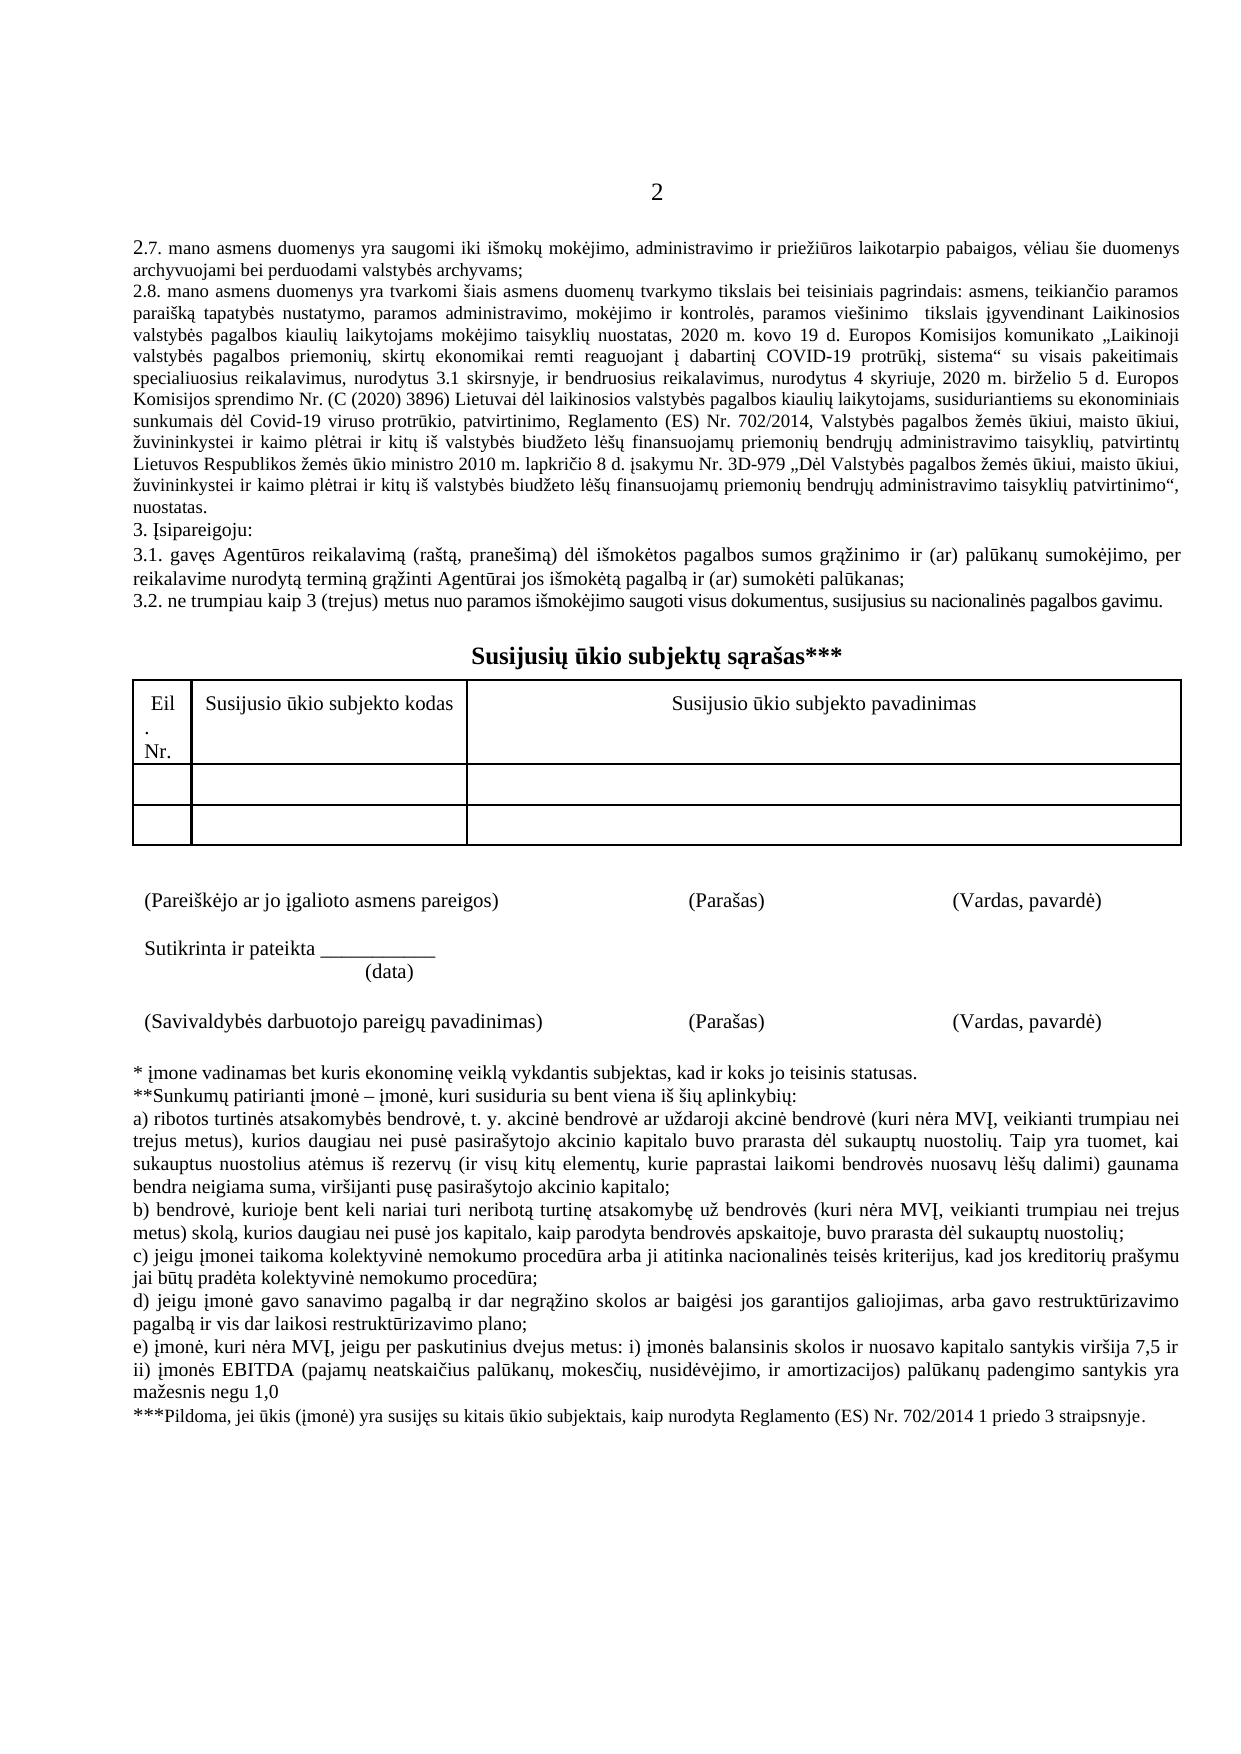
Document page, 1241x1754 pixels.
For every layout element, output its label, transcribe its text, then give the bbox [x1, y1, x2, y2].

text b) bendrovė, kurioje bent keli nariai turi neribotą turtinę atsakomybę už bendrovės (kuri nėra MVĮ, veikianti trumpiau nei trejus metus) skolą, kurios daugiau nei pusė jos kapitalo, kaip parodyta bendrovės apskaitoje, buvo prarasta dėl sukauptų nuostolių; [133, 1198, 1181, 1243]
text c) jeigu įmonei taikoma kolektyvinė nemokumo procedūra arba ji atitinka nacionalinės teisės kriterijus, kad jos kreditorių prašymu jai būtų pradėta kolektyvinė nemokumo procedūra; [133, 1243, 1181, 1289]
table_header (Pareiškėjo ar jo įgalioto asmens pareigos) [133, 888, 580, 935]
text d) jeigu įmonė gavo sanavimo pagalbą ir dar negrąžino skolos ar baigėsi jos garantijos galiojimas, arba gavo restruktūrizavimo pagalbą ir vis dar laikosi restruktūrizavimo plano; [133, 1289, 1181, 1335]
text ***Pildoma, jei ūkis (įmonė) yra susijęs su kitais ūkio subjektais, kaip nurodyta Reglamento (ES) Nr. 702/2014 1 priedo 3 straipsnyje. [133, 1403, 1181, 1427]
text **Sunkumų patirianti įmonė – įmonė, kuri susiduria su bent viena iš šių aplinkybių: [133, 1084, 1181, 1107]
table_cell [134, 806, 190, 844]
table_cell [873, 935, 1181, 1008]
text 3.1. gavęs Agentūros reikalavimą (raštą, pranešimą) dėl išmokėtos pagalbos sumos grąžinimo ir (ar) palūkanų sumokėjimo, per reikalavime nurodytą terminą grąžinti Agentūrai jos išmokėtą pagalbą ir (ar) sumokėti palūkanas; [133, 540, 1181, 589]
text 3.2. ne trumpiau kaip 3 (trejus) metus nuo paramos išmokėjimo saugoti visus dokumentus, susijusius su nacionalinės pagalbos gavimu. [133, 589, 1181, 612]
text * įmone vadinamas bet kuris ekonominę veiklą vykdantis subjektas, kad ir koks jo teisinis statusas. [133, 1061, 1181, 1084]
text 3. Įsipareigoju: [133, 517, 1181, 540]
table_cell (Savivaldybės darbuotojo pareigų pavadinimas) [133, 1009, 580, 1037]
text 2.7. mano asmens duomenys yra saugomi iki išmokų mokėjimo, administravimo ir priežiūros laikotarpio pabaigos, vėliau šie duomenys archyvuojami bei perduodami valstybės archyvams; [133, 235, 1181, 280]
table_cell (Vardas, pavardė) [873, 1009, 1181, 1037]
text a) ribotos turtinės atsakomybės bendrovė, t. y. akcinė bendrovė ar uždaroji akcinė bendrovė (kuri nėra MVĮ, veikianti trumpiau nei trejus metus), kurios daugiau nei pusė pasirašytojo akcinio kapitalo buvo prarasta dėl sukauptų nuostolių. Taip yra tuomet, kai sukauptus nuostolius atėmus iš rezervų (ir visų kitų elementų, kurie paprastai laikomi bendrovės nuosavų lėšų dalimi) gaunama bendra neigiama suma, viršijanti pusę pasirašytojo akcinio kapitalo; [133, 1107, 1181, 1198]
table_header Susijusio ūkio subjekto pavadinimas [468, 681, 1180, 763]
table_cell [468, 765, 1180, 804]
table_cell [193, 765, 466, 804]
table_cell [580, 935, 873, 1008]
text e) įmonė, kuri nėra MVĮ, jeigu per paskutinius dvejus metus: i) įmonės balansinis skolos ir nuosavo kapitalo santykis viršija 7,5 ir ii) įmonės EBITDA (pajamų neatskaičius palūkanų, mokesčių, nusidėvėjimo, ir amortizacijos) palūkanų padengimo santykis yra mažesnis negu 1,0 [133, 1335, 1181, 1403]
table_cell [193, 806, 466, 844]
text 2.8. mano asmens duomenys yra tvarkomi šiais asmens duomenų tvarkymo tikslais bei teisiniais pagrindais: asmens, teikiančio paramos paraišką tapatybės nustatymo, paramos administravimo, mokėjimo ir kontrolės, paramos viešinimo tikslais įgyvendinant Laikinosios valstybės pagalbos kiaulių laikytojams mokėjimo taisyklių nuostatas, 2020 m. kovo 19 d. Europos Komisijos komunikato „Laikinoji valstybės pagalbos priemonių, skirtų ekonomikai remti reaguojant į dabartinį COVID-19 protrūkį, sistema“ su visais pakeitimais specialiuosius reikalavimus, nurodytus 3.1 skirsnyje, ir bendruosius reikalavimus, nurodytus 4 skyriuje, 2020 m. birželio 5 d. Europos Komisijos sprendimo Nr. (C (2020) 3896) Lietuvai dėl laikinosios valstybės pagalbos kiaulių laikytojams, susiduriantiems su ekonominiais sunkumais dėl Covid-19 viruso protrūkio, patvirtinimo, Reglamento (ES) Nr. 702/2014, Valstybės pagalbos žemės ūkiui, maisto ūkiui, žuvininkystei ir kaimo plėtrai ir kitų iš valstybės biudžeto lėšų finansuojamų priemonių bendrųjų administravimo taisyklių, patvirtintų Lietuvos Respublikos žemės ūkio ministro 2010 m. lapkričio 8 d. įsakymu Nr. 3D-979 „Dėl Valstybės pagalbos žemės ūkiui, maisto ūkiui, žuvininkystei ir kaimo plėtrai ir kitų iš valstybės biudžeto lėšų finansuojamų priemonių bendrųjų administravimo taisyklių patvirtinimo“, nuostatas. [133, 280, 1181, 517]
table_header Susijusio ūkio subjekto kodas [193, 681, 466, 763]
table_header (Vardas, pavardė) [873, 888, 1181, 935]
text Susijusių ūkio subjektų sąrašas*** [133, 641, 1181, 670]
table_cell [468, 806, 1180, 844]
table_cell Sutikrinta ir pateikta ___________ (data) [133, 935, 580, 1008]
table_cell (Parašas) [580, 1009, 873, 1037]
table_header Eil. Nr. [134, 681, 190, 763]
table_cell [134, 765, 190, 804]
table_header (Parašas) [580, 888, 873, 935]
